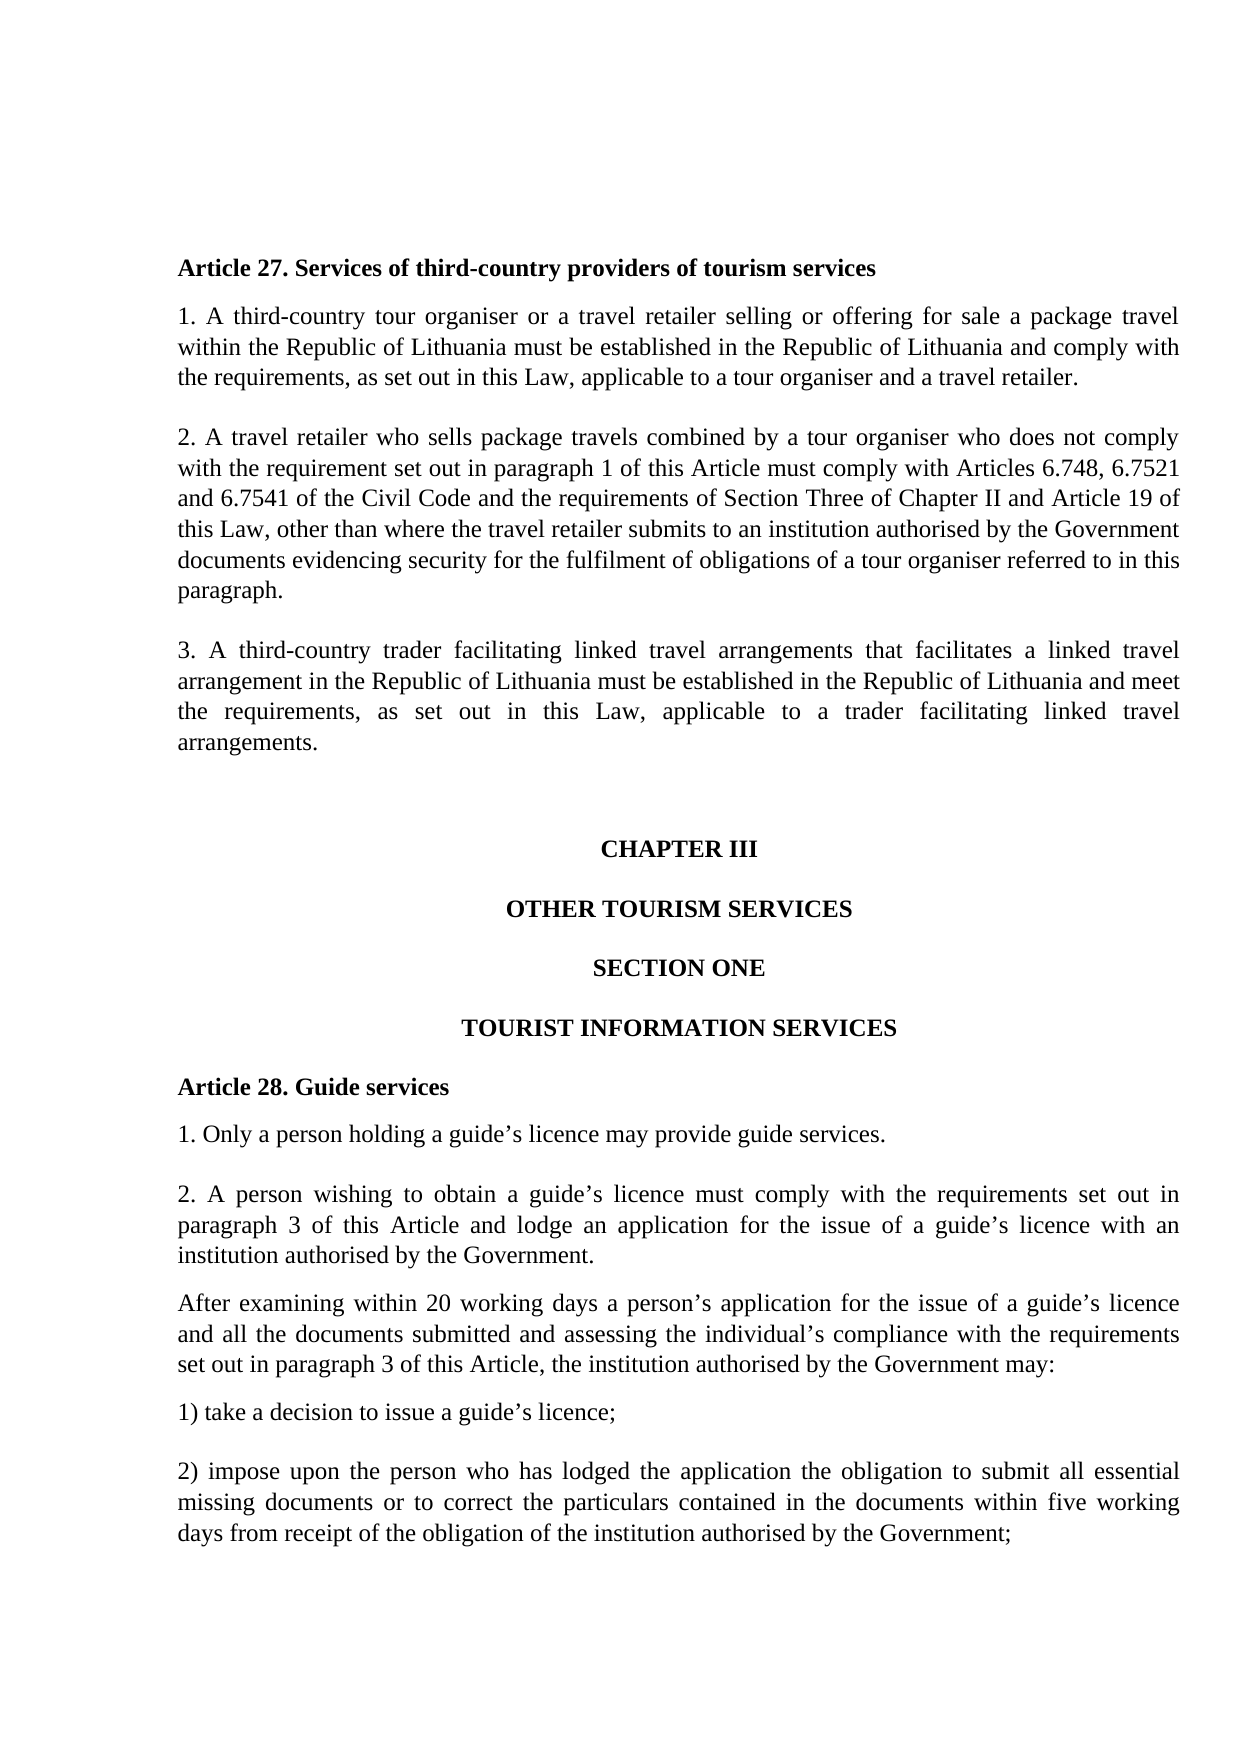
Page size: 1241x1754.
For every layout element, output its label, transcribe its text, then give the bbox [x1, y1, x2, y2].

text SECTION ONE [177, 953, 1181, 982]
text CHAPTER III [177, 834, 1181, 863]
text After examining within 20 working days a person’s application for the issue of a guide’s licence and all the documents submitted and assessing the individual’s compliance with the requirements set out in paragraph 3 of this Article, the institution authorised by the Government may: [177, 1288, 1181, 1378]
text 1. Only a person holding a guide’s licence may provide guide services. [177, 1119, 1181, 1148]
text 1. A third-country tour organiser or a travel retailer selling or offering for sale a package travel within the Republic of Lithuania must be established in the Republic of Lithuania and comply with the requirements, as set out in this Law, applicable to a tour organiser and a travel retailer. [177, 301, 1181, 391]
text TOURIST INFORMATION SERVICES [177, 1013, 1181, 1041]
text 2. A travel retailer who sells package travels combined by a tour organiser who does not comply with the requirement set out in paragraph 1 of this Article must comply with Articles 6.748, 6.7521 and 6.7541 of the Civil Code and the requirements of Section Three of Chapter II and Article 19 of this Law, other than where the travel retailer submits to an institution authorised by the Government documents evidencing security for the fulfilment of obligations of a tour organiser referred to in this paragraph. [177, 422, 1181, 604]
text 2. A person wishing to obtain a guide’s licence must comply with the requirements set out in paragraph 3 of this Article and lodge an application for the issue of a guide’s licence with an institution authorised by the Government. [177, 1179, 1181, 1269]
text OTHER TOURISM SERVICES [177, 894, 1181, 922]
text 2) impose upon the person who has lodged the application the obligation to submit all essential missing documents or to correct the particulars contained in the documents within five working days from receipt of the obligation of the institution authorised by the Government; [177, 1456, 1181, 1547]
text 1) take a decision to issue a guide’s licence; [177, 1397, 1181, 1426]
text Article 27. Services of third-country providers of tourism services [177, 253, 1181, 282]
text 3. A third-country trader facilitating linked travel arrangements that facilitates a linked travel arrangement in the Republic of Lithuania must be established in the Republic of Lithuania and meet the requirements, as set out in this Law, applicable to a trader facilitating linked travel arrangements. [177, 635, 1181, 756]
text Article 28. Guide services [177, 1072, 1181, 1101]
